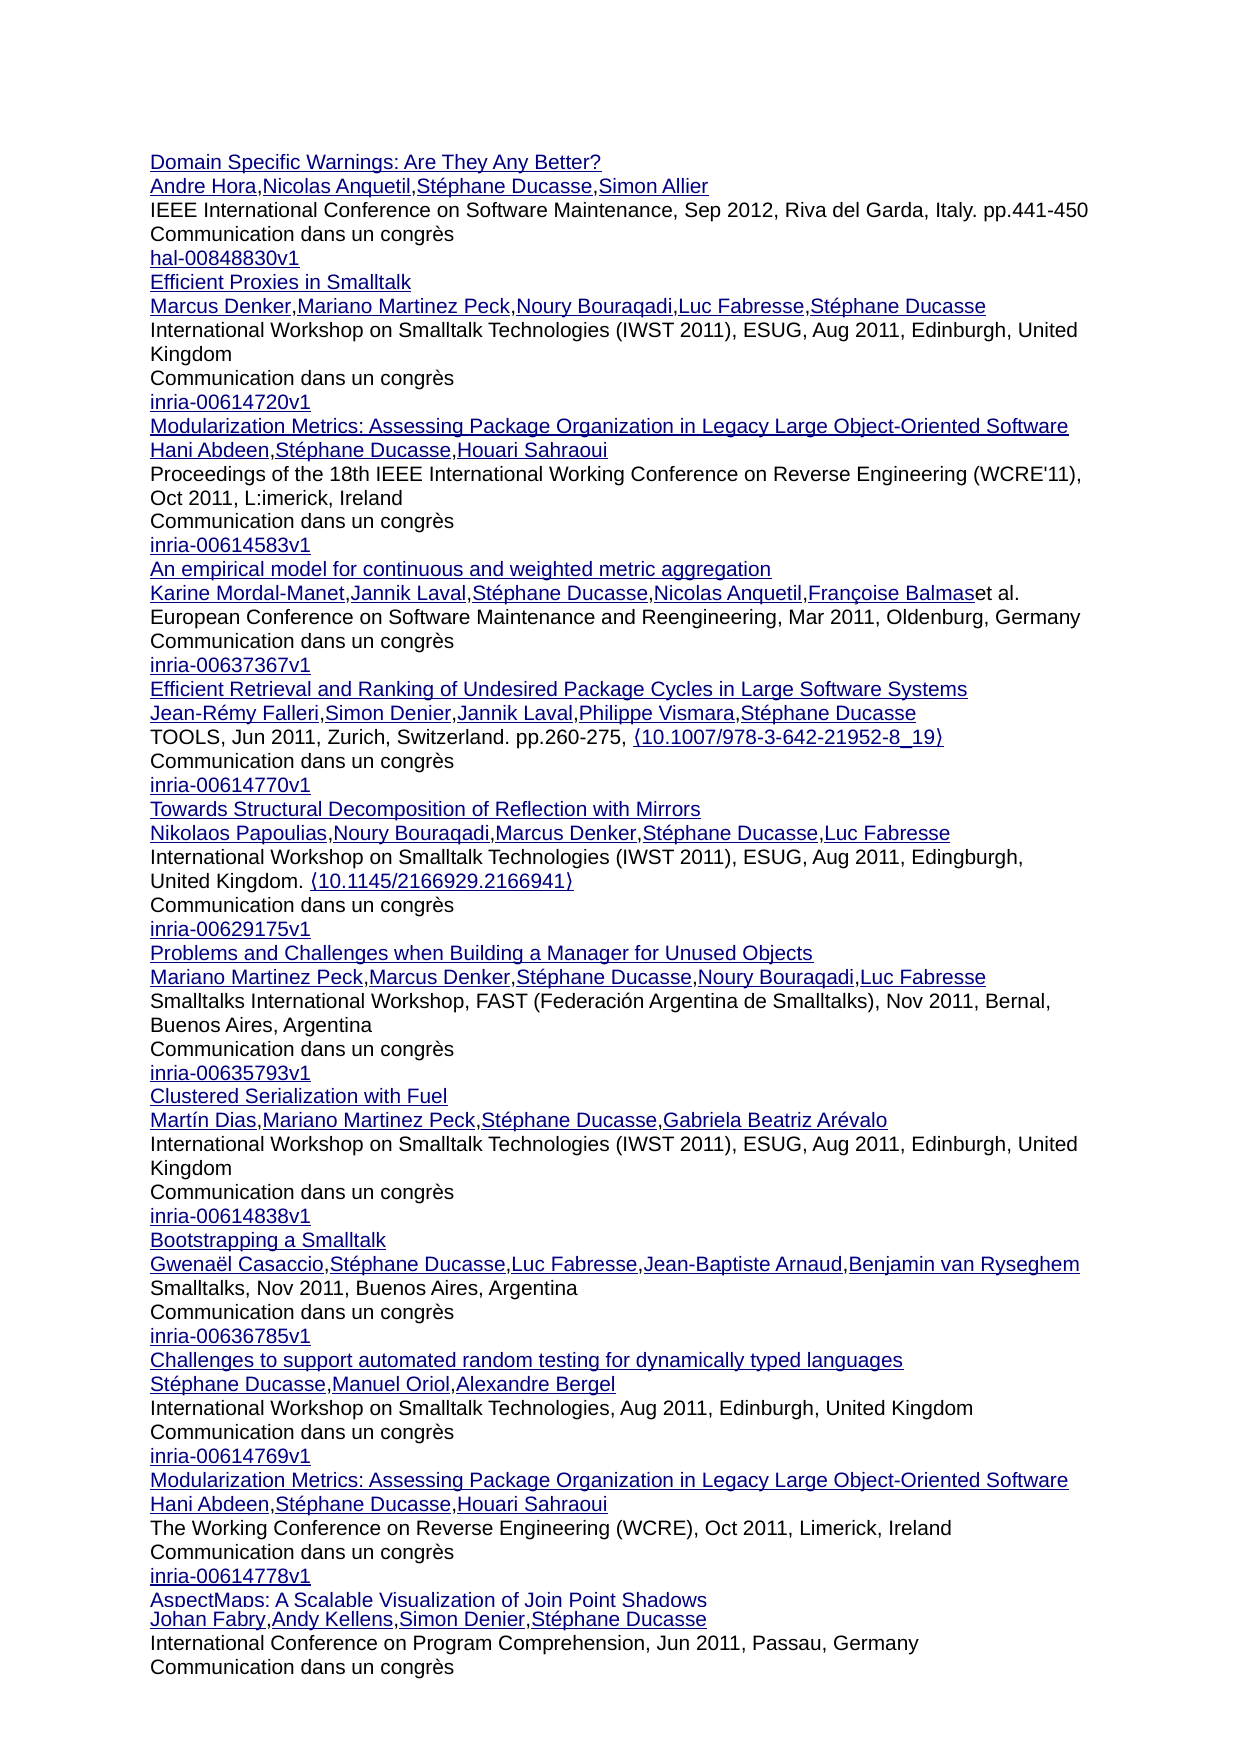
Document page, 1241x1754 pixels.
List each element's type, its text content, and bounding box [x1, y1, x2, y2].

table_cell Problems and Challenges when Building a Manager for Unused Objects Mariano Martinez Peck,Marcus Denker,Stéphane Ducasse,Noury Bouraqadi,Luc Fabresse Smalltalks International Workshop, FAST (Federación Argentina de Smalltalks), Nov 2011, Bernal, Buenos Aires, Argentina Communication dans un congrès inria-00635793v1 [150, 941, 1090, 1084]
table_cell Domain Specific Warnings: Are They Any Better? Andre Hora,Nicolas Anquetil,Stéphane Ducasse,Simon Allier IEEE International Conference on Software Maintenance, Sep 2012, Riva del Garda, Italy. pp.441-450 Communication dans un congrès hal-00848830v1 [150, 150, 1090, 270]
table_cell Clustered Serialization with Fuel Martín Dias,Mariano Martinez Peck,Stéphane Ducasse,Gabriela Beatriz Arévalo International Workshop on Smalltalk Technologies (IWST 2011), ESUG, Aug 2011, Edinburgh, United Kingdom Communication dans un congrès inria-00614838v1 [150, 1084, 1090, 1228]
table_cell Bootstrapping a Smalltalk Gwenaël Casaccio,Stéphane Ducasse,Luc Fabresse,Jean-Baptiste Arnaud,Benjamin van Ryseghem Smalltalks, Nov 2011, Buenos Aires, Argentina Communication dans un congrès inria-00636785v1 [150, 1228, 1090, 1348]
table_cell Towards Structural Decomposition of Reflection with Mirrors Nikolaos Papoulias,Noury Bouraqadi,Marcus Denker,Stéphane Ducasse,Luc Fabresse International Workshop on Smalltalk Technologies (IWST 2011), ESUG, Aug 2011, Edingburgh, United Kingdom. ⟨10.1145/2166929.2166941⟩ Communication dans un congrès inria-00629175v1 [150, 797, 1090, 941]
table_cell Efficient Retrieval and Ranking of Undesired Package Cycles in Large Software Systems Jean-Rémy Falleri,Simon Denier,Jannik Laval,Philippe Vismara,Stéphane Ducasse TOOLS, Jun 2011, Zurich, Switzerland. pp.260-275, ⟨10.1007/978-3-642-21952-8_19⟩ Communication dans un congrès inria-00614770v1 [150, 677, 1090, 797]
table_cell AspectMaps: A Scalable Visualization of Join Point Shadows Johan Fabry,Andy Kellens,Simon Denier,Stéphane Ducasse International Conference on Program Comprehension, Jun 2011, Passau, Germany Communication dans un congrès [150, 1588, 1090, 1679]
table_cell Modularization Metrics: Assessing Package Organization in Legacy Large Object-Oriented Software Hani Abdeen,Stéphane Ducasse,Houari Sahraoui The Working Conference on Reverse Engineering (WCRE), Oct 2011, Limerick, Ireland Communication dans un congrès inria-00614778v1 [150, 1468, 1090, 1587]
table_cell Modularization Metrics: Assessing Package Organization in Legacy Large Object-Oriented Software Hani Abdeen,Stéphane Ducasse,Houari Sahraoui Proceedings of the 18th IEEE International Working Conference on Reverse Engineering (WCRE'11), Oct 2011, L:imerick, Ireland Communication dans un congrès inria-00614583v1 [150, 414, 1090, 557]
table_cell Efficient Proxies in Smalltalk Marcus Denker,Mariano Martinez Peck,Noury Bouraqadi,Luc Fabresse,Stéphane Ducasse International Workshop on Smalltalk Technologies (IWST 2011), ESUG, Aug 2011, Edinburgh, United Kingdom Communication dans un congrès inria-00614720v1 [150, 270, 1090, 413]
table_cell An empirical model for continuous and weighted metric aggregation Karine Mordal-Manet,Jannik Laval,Stéphane Ducasse,Nicolas Anquetil,Françoise Balmaset al. European Conference on Software Maintenance and Reengineering, Mar 2011, Oldenburg, Germany Communication dans un congrès inria-00637367v1 [150, 557, 1090, 677]
table_cell Challenges to support automated random testing for dynamically typed languages Stéphane Ducasse,Manuel Oriol,Alexandre Bergel International Workshop on Smalltalk Technologies, Aug 2011, Edinburgh, United Kingdom Communication dans un congrès inria-00614769v1 [150, 1348, 1090, 1468]
